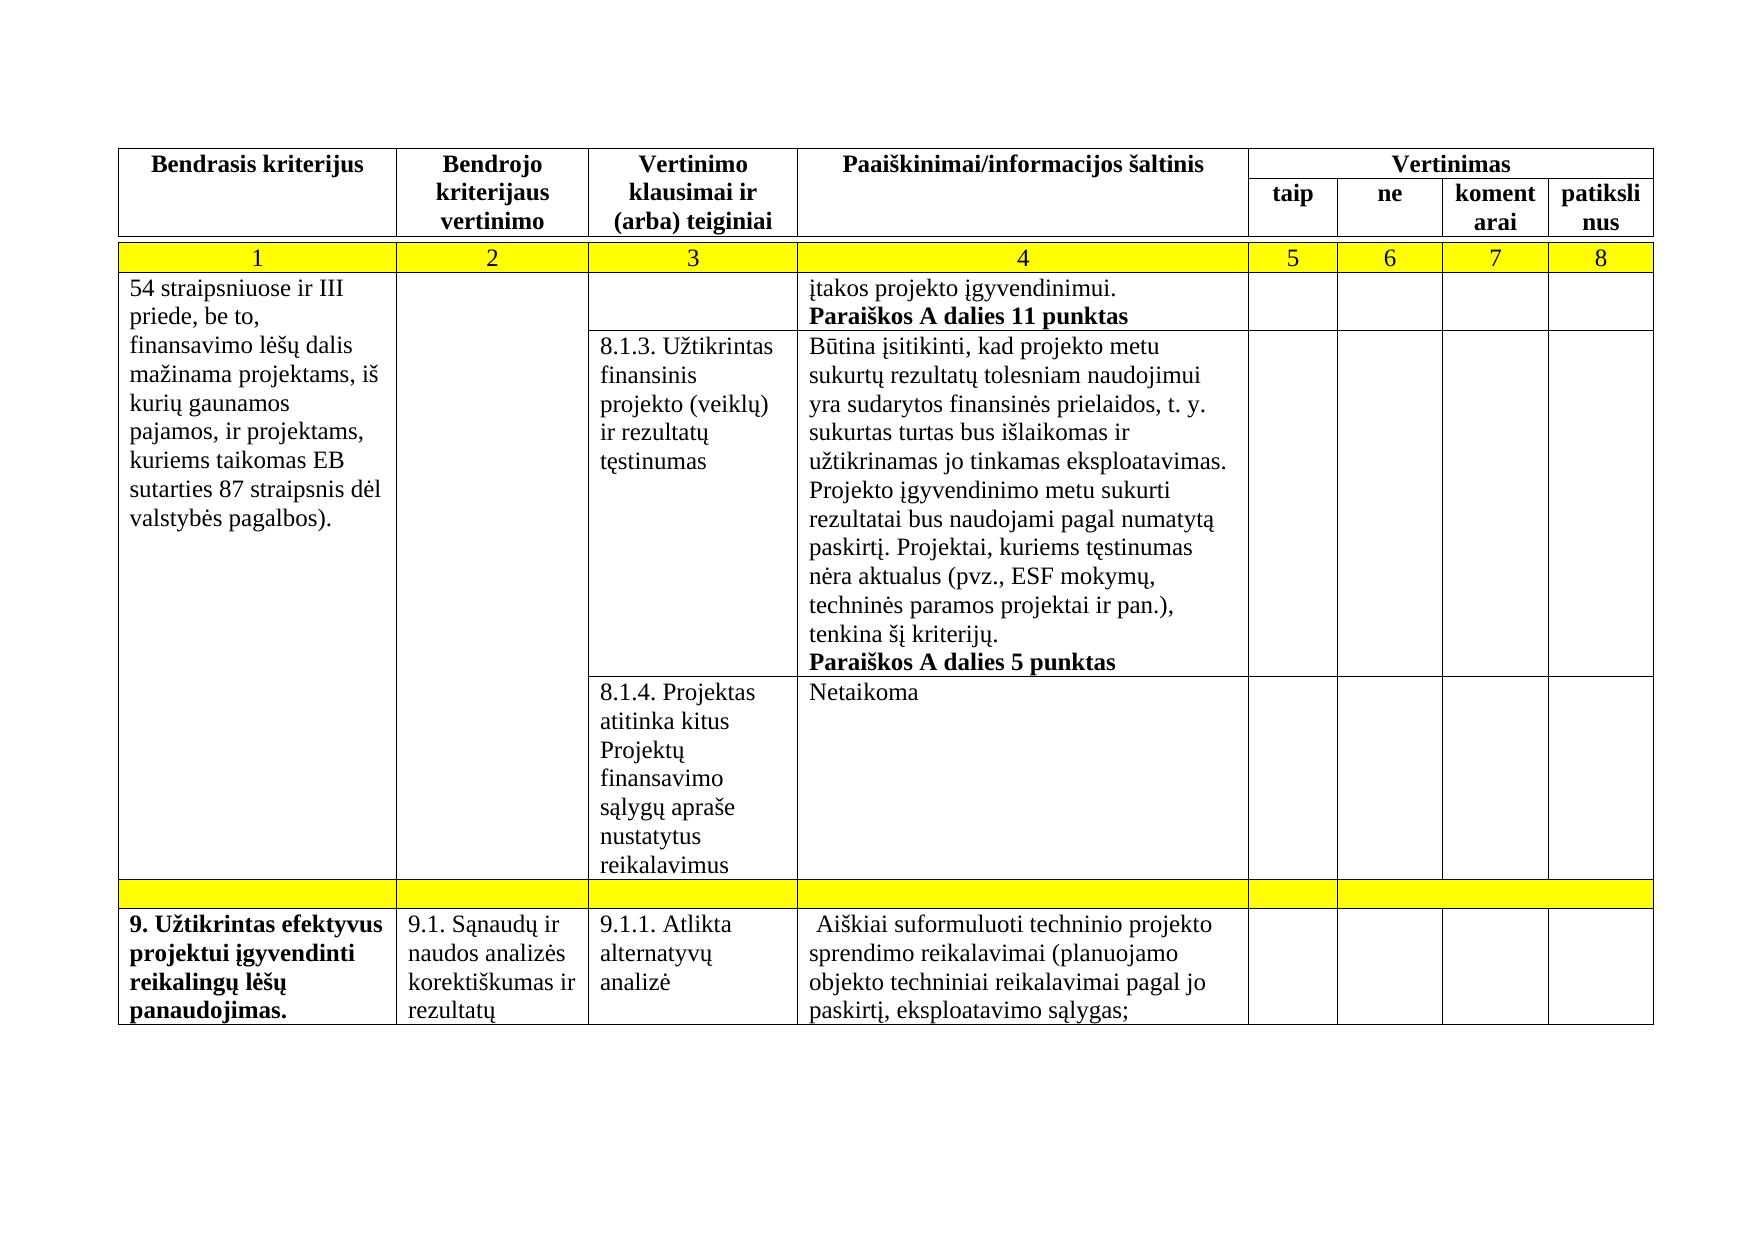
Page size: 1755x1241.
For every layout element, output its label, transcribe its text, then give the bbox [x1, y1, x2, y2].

table_header Vertinimas [1249, 149, 1653, 177]
table_header Bendrojo kriterijaus vertinimo aspektai [397, 149, 588, 236]
table_cell Netaikoma [798, 677, 1248, 878]
table_cell [1549, 331, 1653, 676]
table_cell 3 [589, 243, 797, 272]
table_cell [397, 880, 588, 908]
table_cell [118, 237, 397, 242]
table_cell [589, 880, 797, 908]
table_cell [1338, 331, 1442, 676]
table_cell 9.1. Sąnaudų ir naudos analizės korektiškumas ir rezultatų [397, 909, 588, 1024]
table_cell 6 [1338, 243, 1442, 272]
table_cell 9. Užtikrintas efektyvus projektui įgyvendinti reikalingų lėšų panaudojimas. [119, 909, 396, 1024]
table_cell [1338, 273, 1442, 330]
table_cell [589, 273, 797, 330]
table_header Bendrasis kriterijus [119, 149, 396, 236]
table_cell [1337, 237, 1442, 242]
table_cell [1338, 677, 1442, 878]
table_cell [798, 880, 1248, 908]
table_cell [119, 880, 396, 908]
table_cell [1249, 331, 1337, 676]
table_cell [1549, 909, 1653, 1024]
table_cell [1443, 237, 1548, 242]
table_cell [1249, 237, 1337, 242]
table_cell [397, 237, 588, 242]
table_cell 1 [119, 243, 396, 272]
table_cell įtakos projekto įgyvendinimui. Paraiškos A dalies 11 punktas [798, 273, 1248, 330]
table_cell 5 [1249, 243, 1337, 272]
table_cell ne [1338, 179, 1442, 236]
table_header Vertinimo klausimai ir (arba) teiginiai [589, 149, 797, 236]
table_cell [1249, 273, 1337, 330]
table_cell taip [1249, 179, 1337, 236]
table_cell 54 straipsniuose ir III priede, be to, finansavimo lėšų dalis mažinama projektams, iš kurių gaunamos pajamos, ir projektams, kuriems taikomas EB sutarties 87 straipsnis dėl valstybės pagalbos). [119, 273, 396, 878]
table_cell [589, 237, 798, 242]
table_cell [1549, 273, 1653, 330]
table_cell [1338, 880, 1653, 908]
table_cell 7 [1443, 243, 1548, 272]
table_cell Būtina įsitikinti, kad projekto metu sukurtų rezultatų tolesniam naudojimui yra sudarytos finansinės prielaidos, t. y. sukurtas turtas bus išlaikomas ir užtikrinamas jo tinkamas eksploatavimas. Projekto įgyvendinimo metu sukurti rezultatai bus naudojami pagal numatytą paskirtį. Projektai, kuriems tęstinumas nėra aktualus (pvz., ESF mokymų, techninės paramos projektai ir pan.), tenkina šį kriterijų. Paraiškos A dalies 5 punktas [798, 331, 1248, 676]
table_cell Aiškiai suformuluoti techninio projekto sprendimo reikalavimai (planuojamo objekto techniniai reikalavimai pagal jo paskirtį, eksploatavimo sąlygas; [798, 909, 1248, 1024]
table_cell 8 [1549, 243, 1653, 272]
table_cell komentarai [1443, 179, 1548, 236]
table_header Paaiškinimai/informacijos šaltinis [798, 149, 1248, 236]
table_cell [1249, 677, 1337, 878]
table_cell 4 [798, 243, 1248, 272]
table_cell [1548, 237, 1653, 242]
table_cell [1249, 909, 1337, 1024]
table_cell [1443, 331, 1548, 676]
table_cell [798, 237, 1249, 242]
table_cell 8.1.3. Užtikrintas finansinis projekto (veiklų) ir rezultatų tęstinumas [589, 331, 797, 676]
table_cell 9.1.1. Atlikta alternatyvų analizė [589, 909, 797, 1024]
table_cell [1443, 677, 1548, 878]
table_cell 8.1.4. Projektas atitinka kitus Projektų finansavimo sąlygų apraše nustatytus reikalavimus [589, 677, 797, 878]
table_cell patikslinus [1549, 179, 1653, 236]
table_cell [1549, 677, 1653, 878]
table_cell [1338, 909, 1442, 1024]
table_cell [1443, 909, 1548, 1024]
table_cell 2 [397, 243, 588, 272]
table_cell [1443, 273, 1548, 330]
table_cell [397, 273, 588, 878]
table_cell [1249, 880, 1337, 908]
